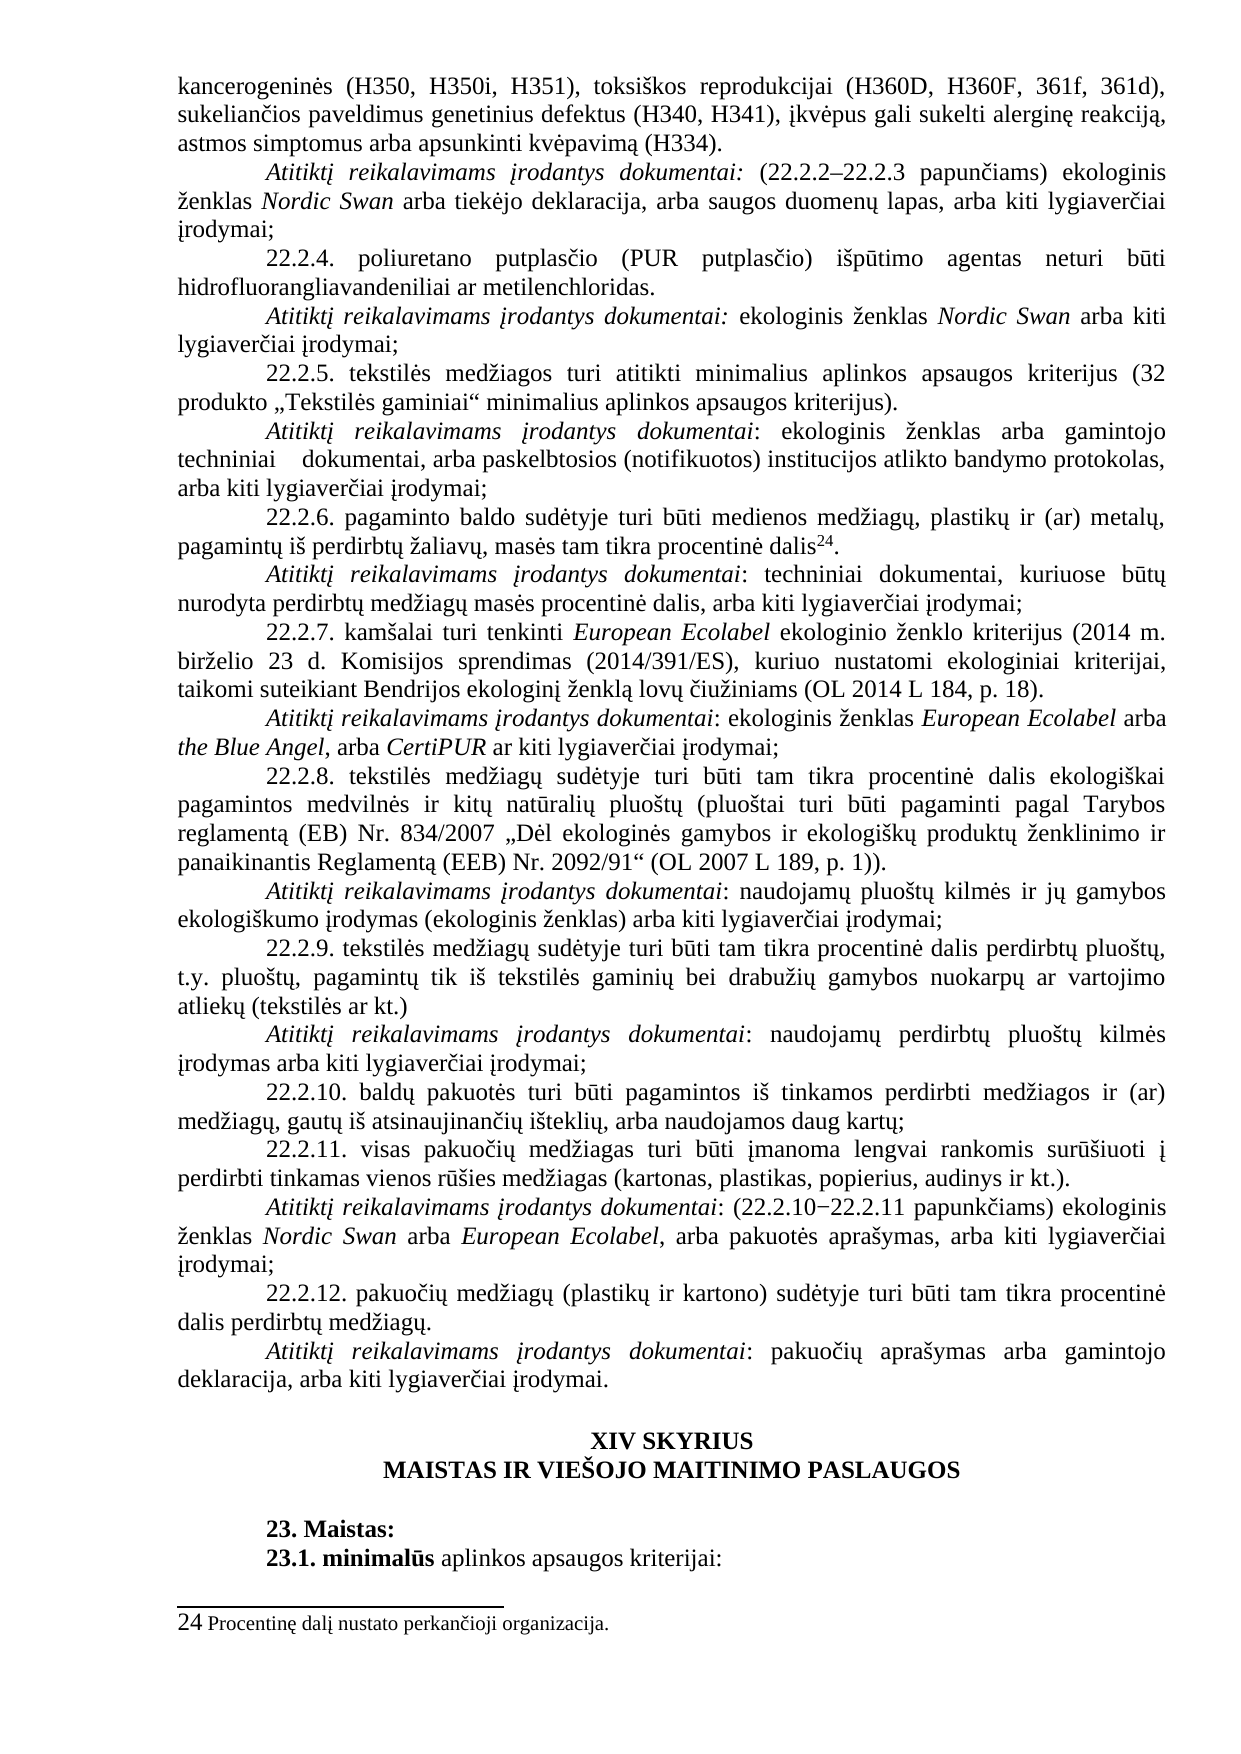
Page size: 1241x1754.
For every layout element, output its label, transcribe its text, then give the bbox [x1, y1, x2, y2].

text Atitiktį reikalavimams įrodantys dokumentai: techniniai dokumentai, kuriuose būtų nurodyta perdirbtų medžiagų masės procentinė dalis, arba kiti lygiaverčiai įrodymai; [177, 559, 1166, 617]
text 22.2.5. tekstilės medžiagos turi atitikti minimalius aplinkos apsaugos kriterijus (32 produkto „Tekstilės gaminiai“ minimalius aplinkos apsaugos kriterijus). [177, 358, 1166, 416]
text 22.2.8. tekstilės medžiagų sudėtyje turi būti tam tikra procentinė dalis ekologiškai pagamintos medvilnės ir kitų natūralių pluoštų (pluoštai turi būti pagaminti pagal Tarybos reglamentą (EB) Nr. 834/2007 „Dėl ekologinės gamybos ir ekologiškų produktų ženklinimo ir panaikinantis Reglamentą (EEB) Nr. 2092/91“ (OL 2007 L 189, p. 1)). [177, 761, 1166, 876]
text Atitiktį reikalavimams įrodantys dokumentai: naudojamų pluoštų kilmės ir jų gamybos ekologiškumo įrodymas (ekologinis ženklas) arba kiti lygiaverčiai įrodymai; [177, 876, 1166, 933]
text MAISTAS IR VIEŠOJO MAITINIMO PASLAUGOS [177, 1455, 1166, 1484]
text 22.2.7. kamšalai turi tenkinti European Ecolabel ekologinio ženklo kriterijus (2014 m. birželio 23 d. Komisijos sprendimas (2014/391/ES), kuriuo nustatomi ekologiniai kriterijai, taikomi suteikiant Bendrijos ekologinį ženklą lovų čiužiniams (OL 2014 L 184, p. 18). [177, 617, 1166, 703]
text Atitiktį reikalavimams įrodantys dokumentai: ekologinis ženklas arba gamintojo techniniai dokumentai, arba paskelbtosios (notifikuotos) institucijos atlikto bandymo protokolas, arba kiti lygiaverčiai įrodymai; [177, 416, 1166, 502]
text 22.2.4. poliuretano putplasčio (PUR putplasčio) išpūtimo agentas neturi būti hidrofluorangliavandeniliai ar metilenchloridas. [177, 243, 1166, 301]
text Atitiktį reikalavimams įrodantys dokumentai: (22.2.2–22.2.3 papunčiams) ekologinis ženklas Nordic Swan arba tiekėjo deklaracija, arba saugos duomenų lapas, arba kiti lygiaverčiai įrodymai; [177, 157, 1166, 243]
text 22.2.12. pakuočių medžiagų (plastikų ir kartono) sudėtyje turi būti tam tikra procentinė dalis perdirbtų medžiagų. [177, 1278, 1166, 1336]
text 22.2.6. pagaminto baldo sudėtyje turi būti medienos medžiagų, plastikų ir (ar) metalų, pagamintų iš perdirbtų žaliavų, masės tam tikra procentinė dalis. [177, 502, 1166, 559]
text Atitiktį reikalavimams įrodantys dokumentai: (22.2.10−22.2.11 papunkčiams) ekologinis ženklas Nordic Swan arba European Ecolabel, arba pakuotės aprašymas, arba kiti lygiaverčiai įrodymai; [177, 1192, 1166, 1278]
text Atitiktį reikalavimams įrodantys dokumentai: naudojamų perdirbtų pluoštų kilmės įrodymas arba kiti lygiaverčiai įrodymai; [177, 1019, 1166, 1077]
text Procentinę dalį nustato perkančioji organizacija. [177, 1607, 1166, 1636]
text 22.2.11. visas pakuočių medžiagas turi būti įmanoma lengvai rankomis surūšiuoti į perdirbti tinkamas vienos rūšies medžiagas (kartonas, plastikas, popierius, audinys ir kt.). [177, 1134, 1166, 1192]
subtitle 23. Maistas: [177, 1514, 1166, 1543]
text kancerogeninės (H350, H350i, H351), toksiškos reprodukcijai (H360D, H360F, 361f, 361d), sukeliančios paveldimus genetinius defektus (H340, H341), įkvėpus gali sukelti alerginę reakciją, astmos simptomus arba apsunkinti kvėpavimą (H334). [177, 71, 1166, 157]
text 23.1. minimalūs aplinkos apsaugos kriterijai: [177, 1543, 1166, 1572]
text Atitiktį reikalavimams įrodantys dokumentai: pakuočių aprašymas arba gamintojo deklaracija, arba kiti lygiaverčiai įrodymai. [177, 1336, 1166, 1393]
text Atitiktį reikalavimams įrodantys dokumentai: ekologinis ženklas Nordic Swan arba kiti lygiaverčiai įrodymai; [177, 301, 1166, 358]
text 22.2.9. tekstilės medžiagų sudėtyje turi būti tam tikra procentinė dalis perdirbtų pluoštų, t.y. pluoštų, pagamintų tik iš tekstilės gaminių bei drabužių gamybos nuokarpų ar vartojimo atliekų (tekstilės ar kt.) [177, 933, 1166, 1019]
text Atitiktį reikalavimams įrodantys dokumentai: ekologinis ženklas European Ecolabel arba the Blue Angel, arba CertiPUR ar kiti lygiaverčiai įrodymai; [177, 703, 1166, 761]
text XIV SKYRIUS [177, 1426, 1166, 1455]
text 22.2.10. baldų pakuotės turi būti pagamintos iš tinkamos perdirbti medžiagos ir (ar) medžiagų, gautų iš atsinaujinančių išteklių, arba naudojamos daug kartų; [177, 1077, 1166, 1134]
